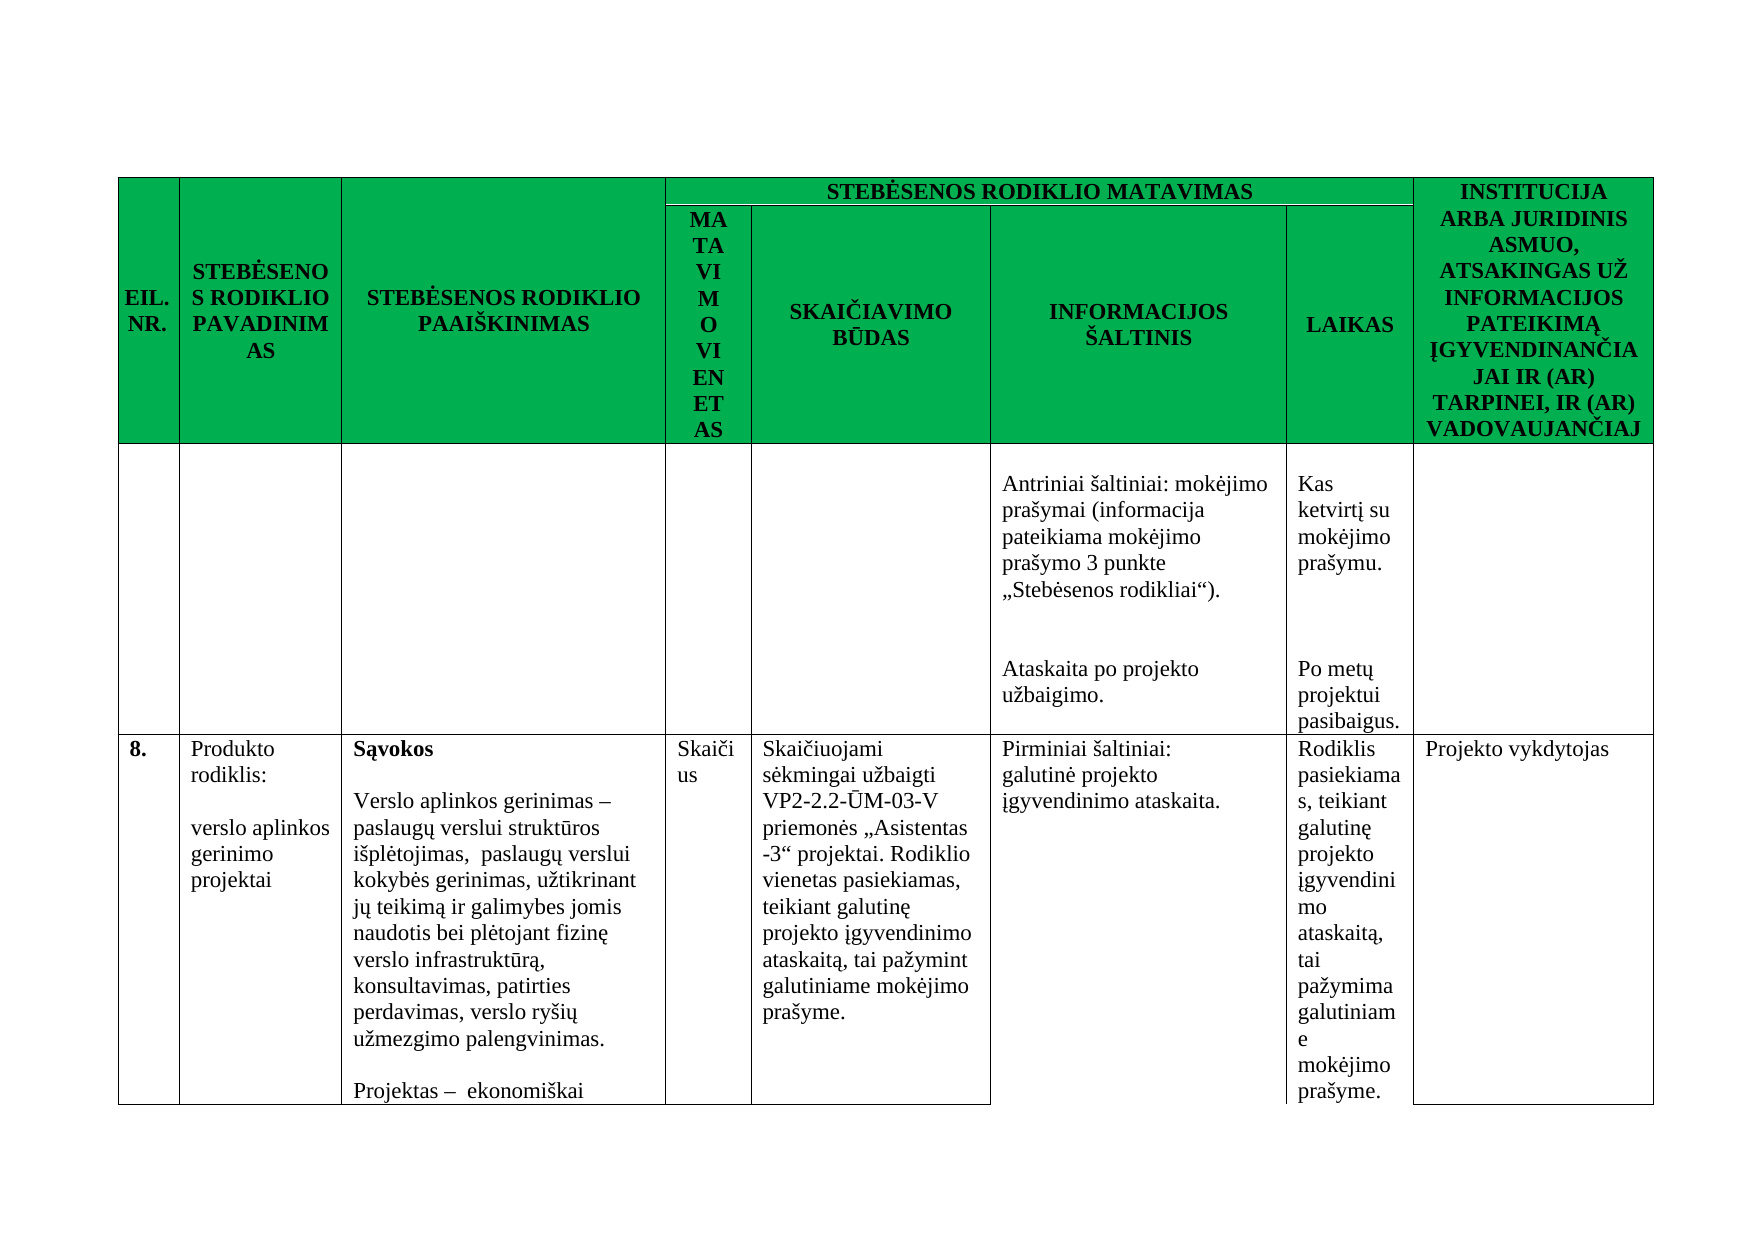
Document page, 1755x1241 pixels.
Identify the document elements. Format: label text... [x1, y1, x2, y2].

table_cell Produkto rodiklis: verslo aplinkos gerinimo projektai [180, 735, 341, 1104]
table_cell [342, 444, 665, 734]
table_header STEBĖSENOS RODIKLIO PAVADINIMAS [180, 178, 341, 443]
table_header INSTITUCIJA ARBA JURIDINIS ASMUO, ATSAKINGAS UŽ INFORMACIJOS PATEIKIMĄ ĮGYVENDINANČIAJAI IR (AR) TARPINEI, IR (AR) VADOVAUJANČIAJAI INSTITUCIJAI [1414, 178, 1653, 443]
table_cell INFORMACIJOS ŠALTINIS [991, 206, 1286, 443]
table_header EIL. NR. [119, 178, 179, 443]
table_cell LAIKAS [1287, 206, 1413, 443]
table_cell 8. [119, 735, 179, 1104]
table_cell Projekto vykdytojas [1414, 735, 1653, 1104]
table_cell Skaičius [666, 735, 751, 1104]
table_cell [180, 444, 341, 734]
table_header STEBĖSENOS RODIKLIO MATAVIMAS [666, 178, 1413, 204]
table_cell Sąvokos Verslo aplinkos gerinimas – paslaugų verslui struktūros išplėtojimas, paslaugų verslui kokybės gerinimas, užtikrinant jų teikimą ir galimybes jomis naudotis bei plėtojant fizinę verslo infrastruktūrą, konsultavimas, patirties perdavimas, verslo ryšių užmezgimo palengvinimas. Projektas – ekonomiškai [342, 735, 665, 1104]
table_cell Kas ketvirtį su mokėjimo prašymu. Po metų projektui pasibaigus. [1287, 444, 1413, 734]
table_cell [119, 444, 179, 734]
table_cell [752, 444, 990, 734]
table_cell Antriniai šaltiniai: mokėjimo prašymai (informacija pateikiama mokėjimo prašymo 3 punkte „Stebėsenos rodikliai“). Ataskaita po projekto užbaigimo. [991, 444, 1286, 734]
table_cell Projekto vykdytojas. [1414, 444, 1653, 734]
table_cell Pirminiai šaltiniai: galutinė projekto įgyvendinimo ataskaita. [991, 735, 1286, 1104]
table_header STEBĖSENOS RODIKLIO PAAIŠKINIMAS [342, 178, 665, 443]
table_cell SKAIČIAVIMO BŪDAS [752, 206, 990, 443]
table_cell Rodiklis pasiekiamas, teikiant galutinę projekto įgyvendinimo ataskaitą, tai pažymima galutiniame mokėjimo prašyme. [1287, 735, 1413, 1104]
table_cell Skaičiuojami sėkmingai užbaigti VP2-2.2-ŪM-03-V priemonės „Asistentas -3“ projektai. Rodiklio vienetas pasiekiamas, teikiant galutinę projekto įgyvendinimo ataskaitą, tai pažymint galutiniame mokėjimo prašyme. [752, 735, 990, 1104]
table_cell [666, 444, 751, 734]
table_cell MATAVIMO VIENETAS [666, 206, 751, 443]
